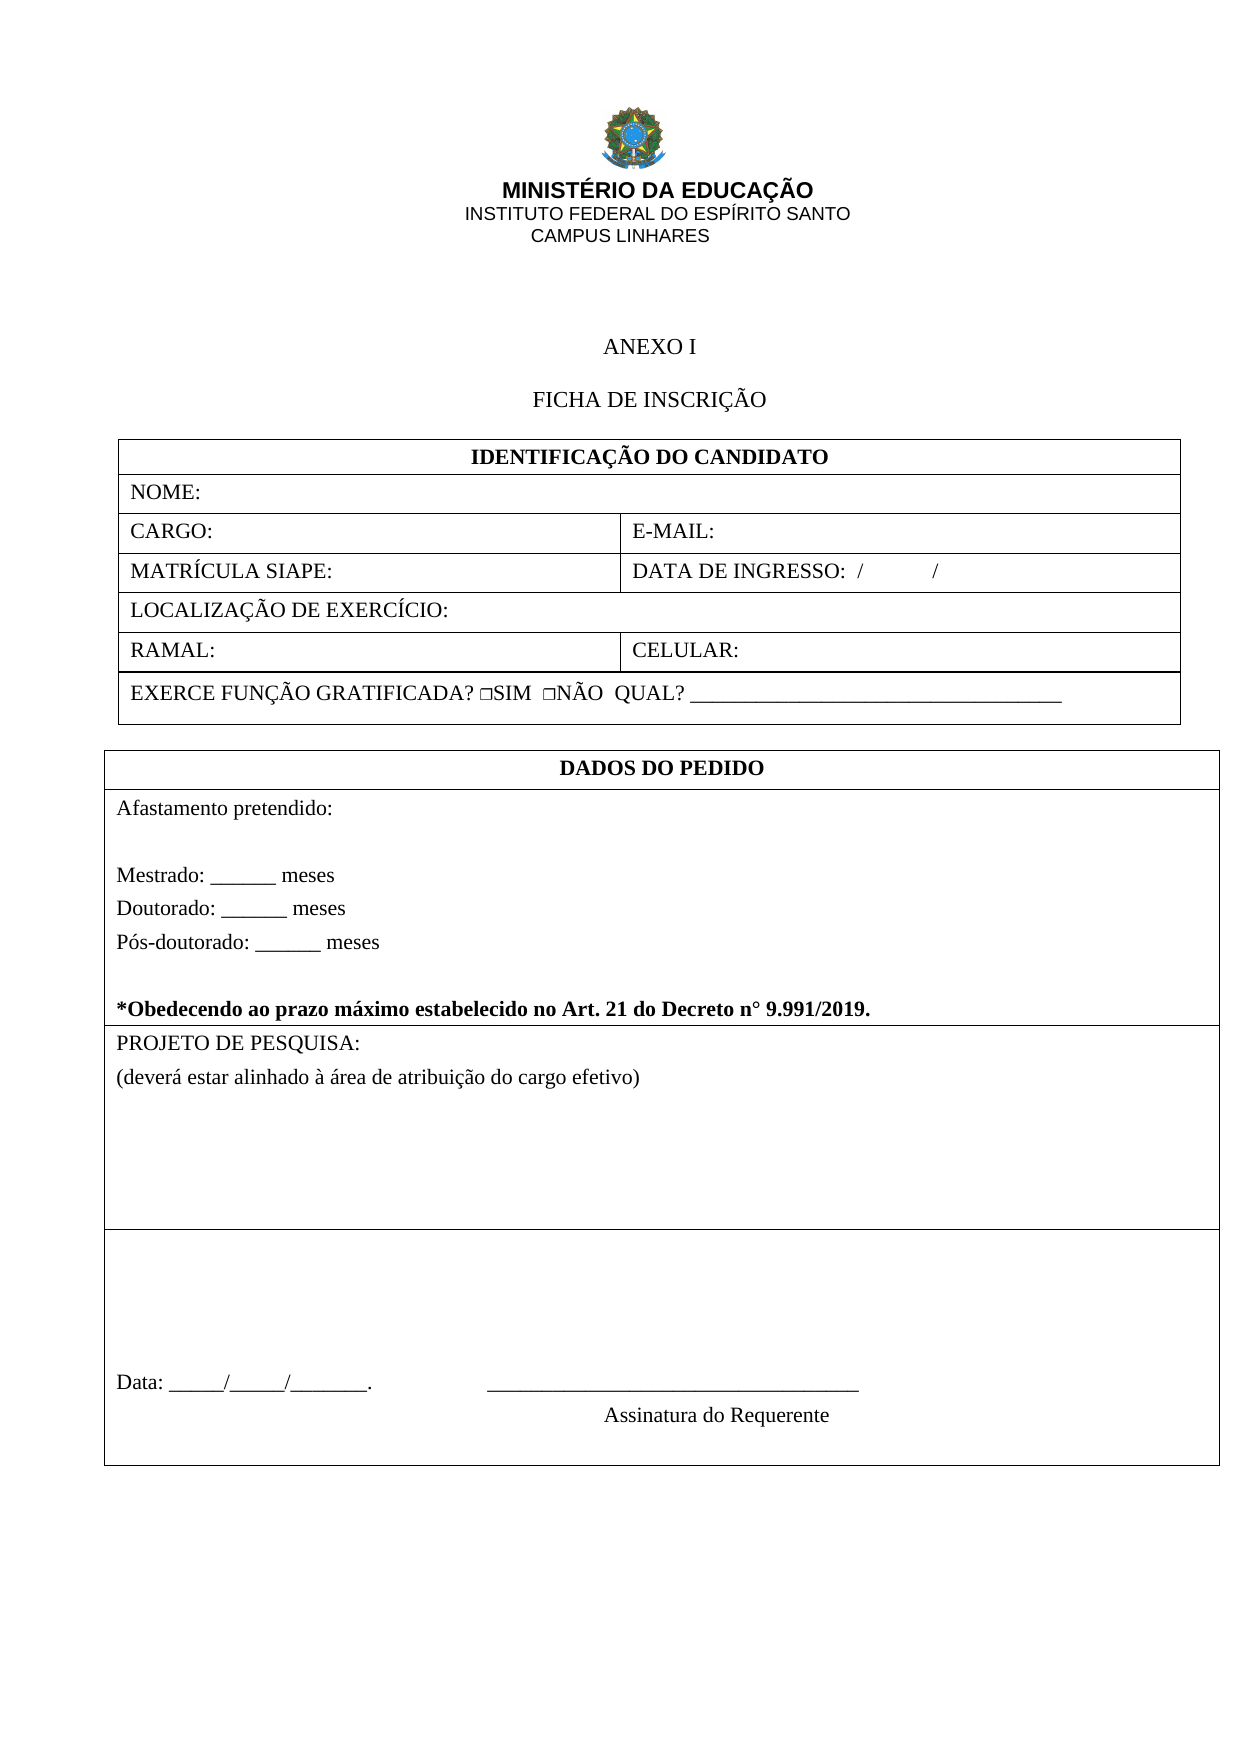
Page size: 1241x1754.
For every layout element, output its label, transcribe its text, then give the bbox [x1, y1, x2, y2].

table_cell LOCALIZAÇÃO DE EXERCÍCIO: [119, 593, 1180, 632]
table_cell NOME: [119, 475, 1180, 513]
table_cell CELULAR: [621, 633, 1180, 671]
table_cell EXERCE FUNÇÃO GRATIFICADA? ❐SIM ❐NÃO QUAL? __________________________________ [119, 673, 1180, 723]
text FICHA DE INSCRIÇÃO [177, 386, 1122, 412]
table_cell MATRÍCULA SIAPE: [119, 554, 620, 592]
table_cell Data: _____/_____/_______. __________________________________ Assinatura do Requerente [105, 1230, 1219, 1465]
table_cell CARGO: [119, 514, 620, 553]
table_header IDENTIFICAÇÃO DO CANDIDATO [119, 440, 1180, 473]
table_cell PROJETO DE PESQUISA: (deverá estar alinhado à área de atribuição do cargo efetivo) [105, 1026, 1219, 1229]
text ANEXO I [177, 333, 1122, 360]
table_cell RAMAL: [119, 633, 620, 671]
table_header DADOS DO PEDIDO [105, 751, 1219, 789]
table_cell Afastamento pretendido: Mestrado: ______ meses Doutorado: ______ meses Pós-doutorado: ______ meses *Obedecendo ao prazo máximo estabelecido no Art. 21 do Decreto n° 9.991/2019. [105, 790, 1219, 1025]
table_cell DATA DE INGRESSO: / / [621, 554, 1180, 592]
table_cell E-MAIL: [621, 514, 1180, 553]
